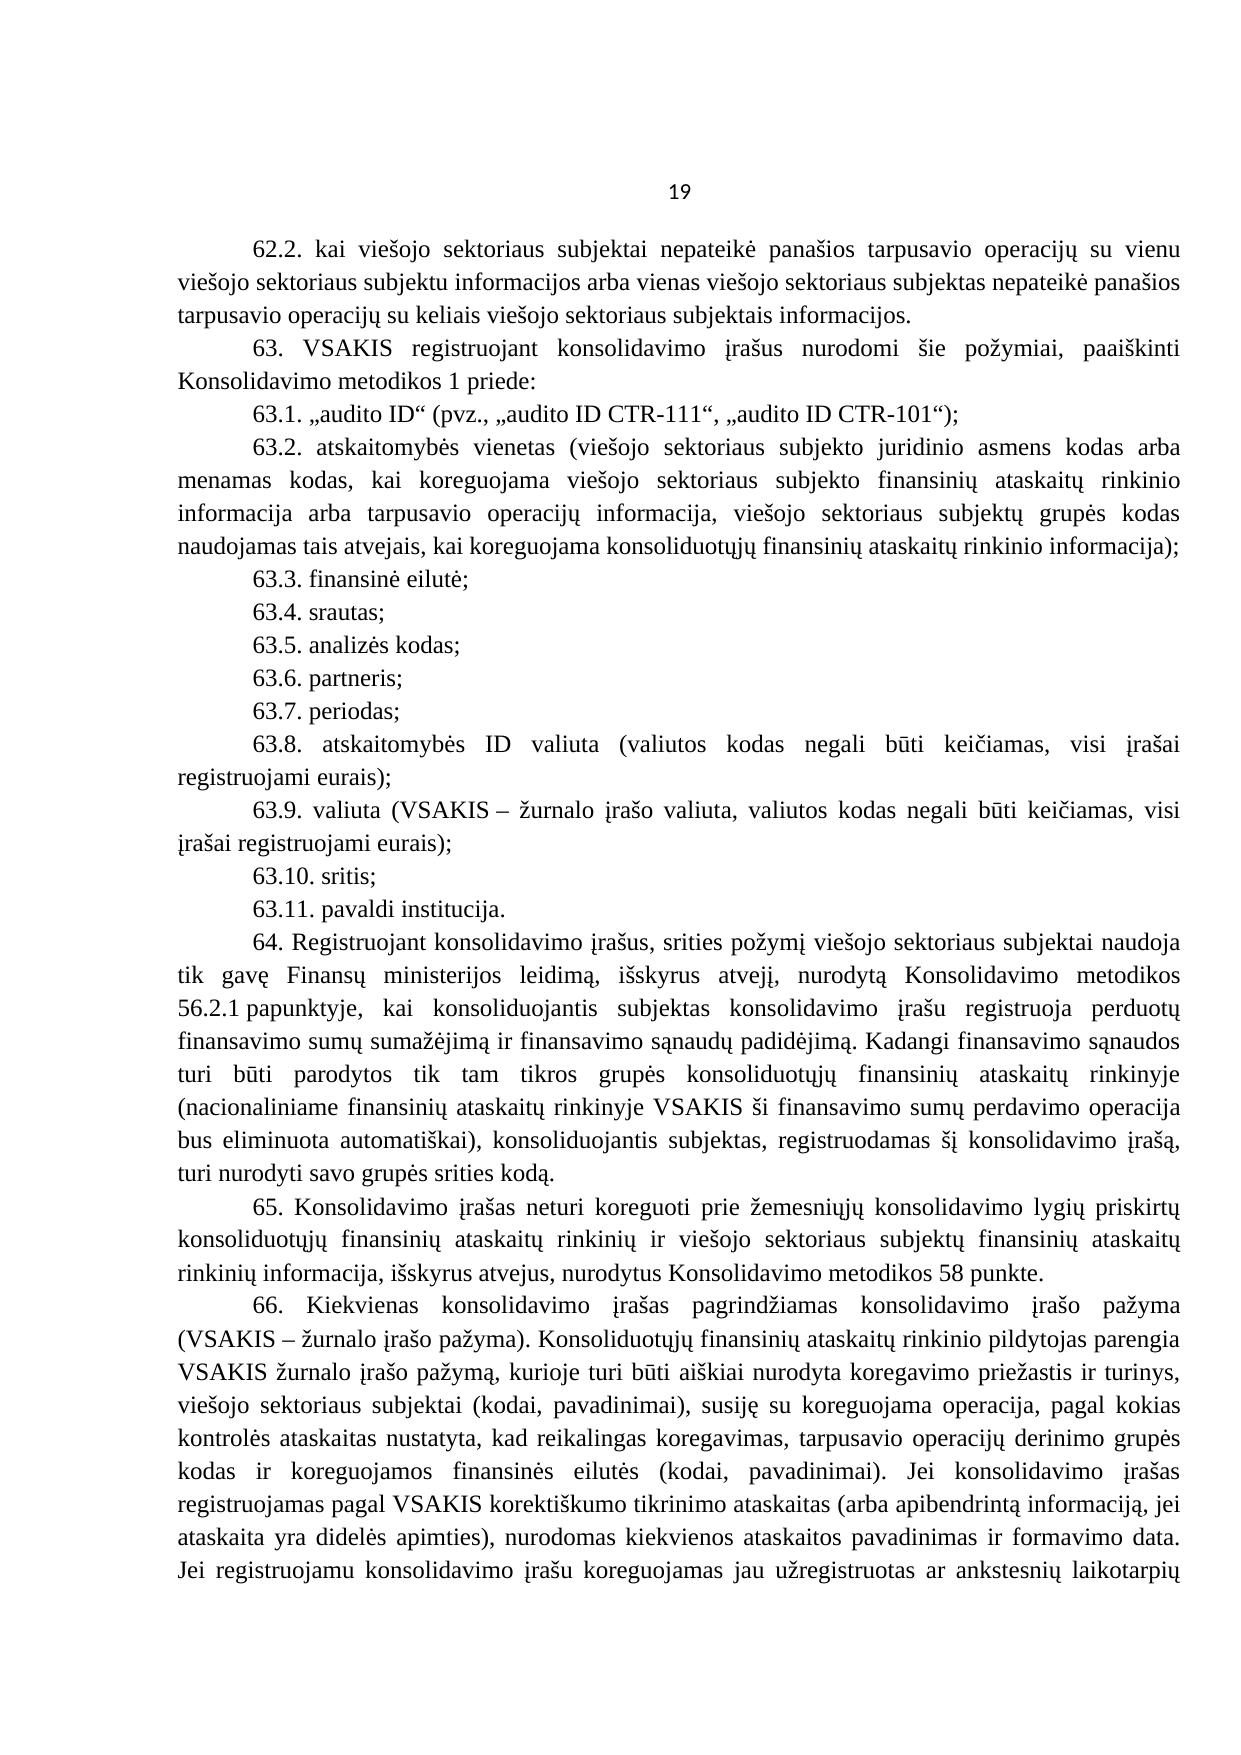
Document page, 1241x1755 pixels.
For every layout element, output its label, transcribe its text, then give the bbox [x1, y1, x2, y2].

text 63. VSAKIS registruojant konsolidavimo įrašus nurodomi šie požymiai, paaiškinti Konsolidavimo metodikos 1 priede: [177, 333, 1181, 395]
text 63.5. analizės kodas; [177, 630, 1181, 659]
text 64. Registruojant konsolidavimo įrašus, srities požymį viešojo sektoriaus subjektai naudoja tik gavę Finansų ministerijos leidimą, išskyrus atvejį, nurodytą Konsolidavimo metodikos 56.2.1 papunktyje, kai konsoliduojantis subjektas konsolidavimo įrašu registruoja perduotų finansavimo sumų sumažėjimą ir finansavimo sąnaudų padidėjimą. Kadangi finansavimo sąnaudos turi būti parodytos tik tam tikros grupės konsoliduotųjų finansinių ataskaitų rinkinyje (nacionaliniame finansinių ataskaitų rinkinyje VSAKIS ši finansavimo sumų perdavimo operacija bus eliminuota automatiškai), konsoliduojantis subjektas, registruodamas šį konsolidavimo įrašą, turi nurodyti savo grupės srities kodą. [177, 927, 1181, 1187]
text 63.2. atskaitomybės vienetas (viešojo sektoriaus subjekto juridinio asmens kodas arba menamas kodas, kai koreguojama viešojo sektoriaus subjekto finansinių ataskaitų rinkinio informacija arba tarpusavio operacijų informacija, viešojo sektoriaus subjektų grupės kodas naudojamas tais atvejais, kai koreguojama konsoliduotųjų finansinių ataskaitų rinkinio informacija); [177, 432, 1181, 560]
text 63.3. finansinė eilutė; [177, 564, 1181, 593]
text 63.6. partneris; [177, 663, 1181, 692]
text 63.9. valiuta (VSAKIS – žurnalo įrašo valiuta, valiutos kodas negali būti keičiamas, visi įrašai registruojami eurais); [177, 795, 1181, 857]
text 66. Kiekvienas konsolidavimo įrašas pagrindžiamas konsolidavimo įrašo pažyma (VSAKIS – žurnalo įrašo pažyma). Konsoliduotųjų finansinių ataskaitų rinkinio pildytojas parengia VSAKIS žurnalo įrašo pažymą, kurioje turi būti aiškiai nurodyta koregavimo priežastis ir turinys, viešojo sektoriaus subjektai (kodai, pavadinimai), susiję su koreguojama operacija, pagal kokias kontrolės ataskaitas nustatyta, kad reikalingas koregavimas, tarpusavio operacijų derinimo grupės kodas ir koreguojamos finansinės eilutės (kodai, pavadinimai). Jei konsolidavimo įrašas registruojamas pagal VSAKIS korektiškumo tikrinimo ataskaitas (arba apibendrintą informaciją, jei ataskaita yra didelės apimties), nurodomas kiekvienos ataskaitos pavadinimas ir formavimo data. Jei registruojamu konsolidavimo įrašu koreguojamas jau užregistruotas ar ankstesnių laikotarpių [177, 1291, 1181, 1583]
text 62.2. kai viešojo sektoriaus subjektai nepateikė panašios tarpusavio operacijų su vienu viešojo sektoriaus subjektu informacijos arba vienas viešojo sektoriaus subjektas nepateikė panašios tarpusavio operacijų su keliais viešojo sektoriaus subjektais informacijos. [177, 234, 1181, 329]
text 63.10. sritis; [177, 861, 1181, 890]
text 63.8. atskaitomybės ID valiuta (valiutos kodas negali būti keičiamas, visi įrašai registruojami eurais); [177, 729, 1181, 791]
text 63.4. srautas; [177, 597, 1181, 626]
text 63.11. pavaldi institucija. [177, 894, 1181, 923]
text 65. Konsolidavimo įrašas neturi koreguoti prie žemesniųjų konsolidavimo lygių priskirtų konsoliduotųjų finansinių ataskaitų rinkinių ir viešojo sektoriaus subjektų finansinių ataskaitų rinkinių informacija, išskyrus atvejus, nurodytus Konsolidavimo metodikos 58 punkte. [177, 1192, 1181, 1286]
text 63.7. periodas; [177, 696, 1181, 725]
text 63.1. „audito ID“ (pvz., „audito ID CTR-111“, „audito ID CTR-101“); [177, 399, 1181, 428]
